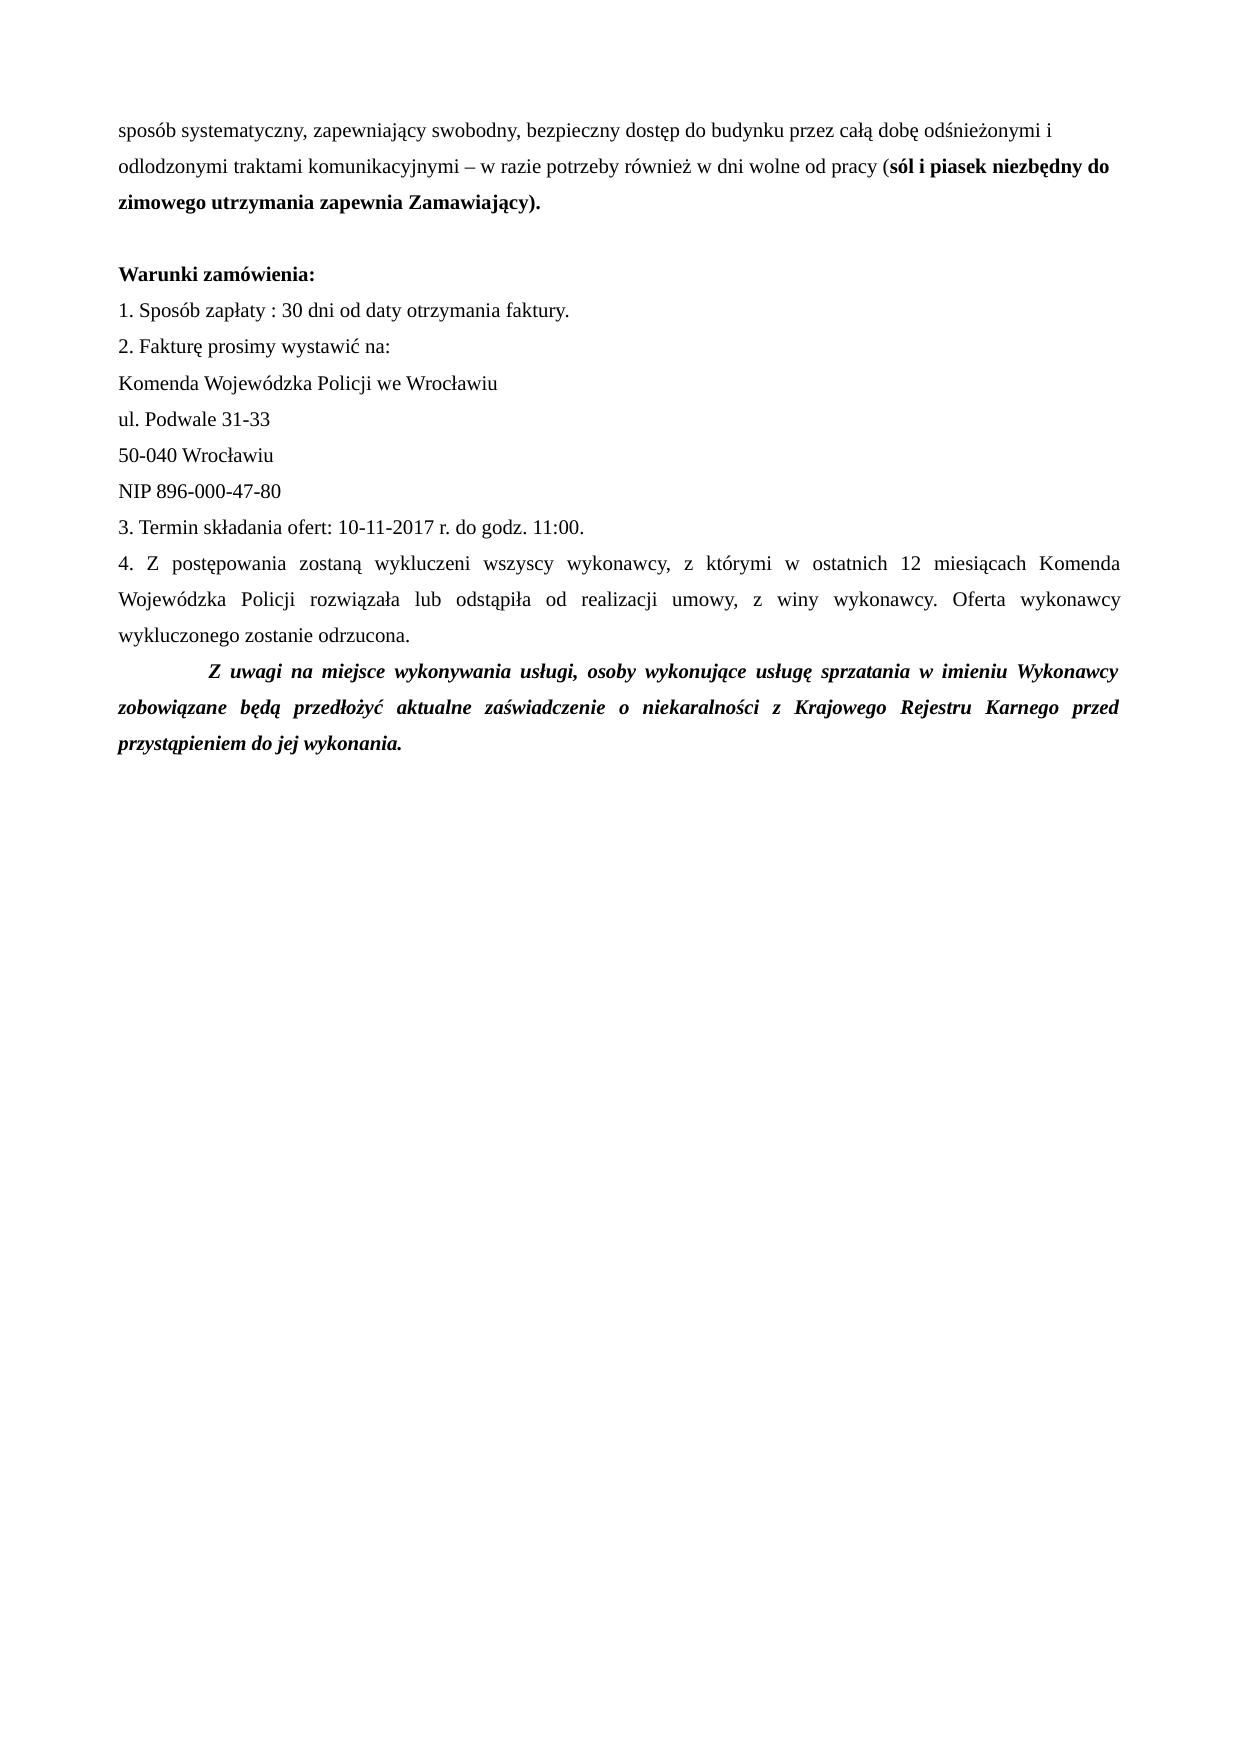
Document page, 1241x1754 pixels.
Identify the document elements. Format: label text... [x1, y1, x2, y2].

text Z uwagi na miejsce wykonywania usługi, osoby wykonujące usługę sprzatania w imieniu Wykonawcy zobowiązane będą przedłożyć aktualne zaświadczenie o niekaralności z Krajowego Rejestru Karnego przed przystąpieniem do jej wykonania. [118, 659, 1122, 755]
text NIP 896-000-47-80 [118, 478, 1122, 503]
text ul. Podwale 31-33 [118, 406, 1122, 431]
text 1. Sposób zapłaty : 30 dni od daty otrzymania faktury. [118, 298, 1122, 322]
text Warunki zamówienia: [118, 262, 1122, 286]
text 3. Termin składania ofert: 10-11-2017 r. do godz. 11:00. [118, 514, 1122, 539]
text 4. Z postępowania zostaną wykluczeni wszyscy wykonawcy, z którymi w ostatnich 12 miesiącach Komenda Wojewódzka Policji rozwiązała lub odstąpiła od realizacji umowy, z winy wykonawcy. Oferta wykonawcy wykluczonego zostanie odrzucona. [118, 551, 1122, 647]
text Komenda Wojewódzka Policji we Wrocławiu [118, 370, 1122, 394]
text 50-040 Wrocławiu [118, 442, 1122, 467]
text sposób systematyczny, zapewniający swobodny, bezpieczny dostęp do budynku przez całą dobę odśnieżonymi i odlodzonymi traktami komunikacyjnymi – w razie potrzeby również w dni wolne od pracy (sól i piasek niezbędny do zimowego utrzymania zapewnia Zamawiający). [118, 118, 1122, 214]
text 2. Fakturę prosimy wystawić na: [118, 334, 1122, 358]
